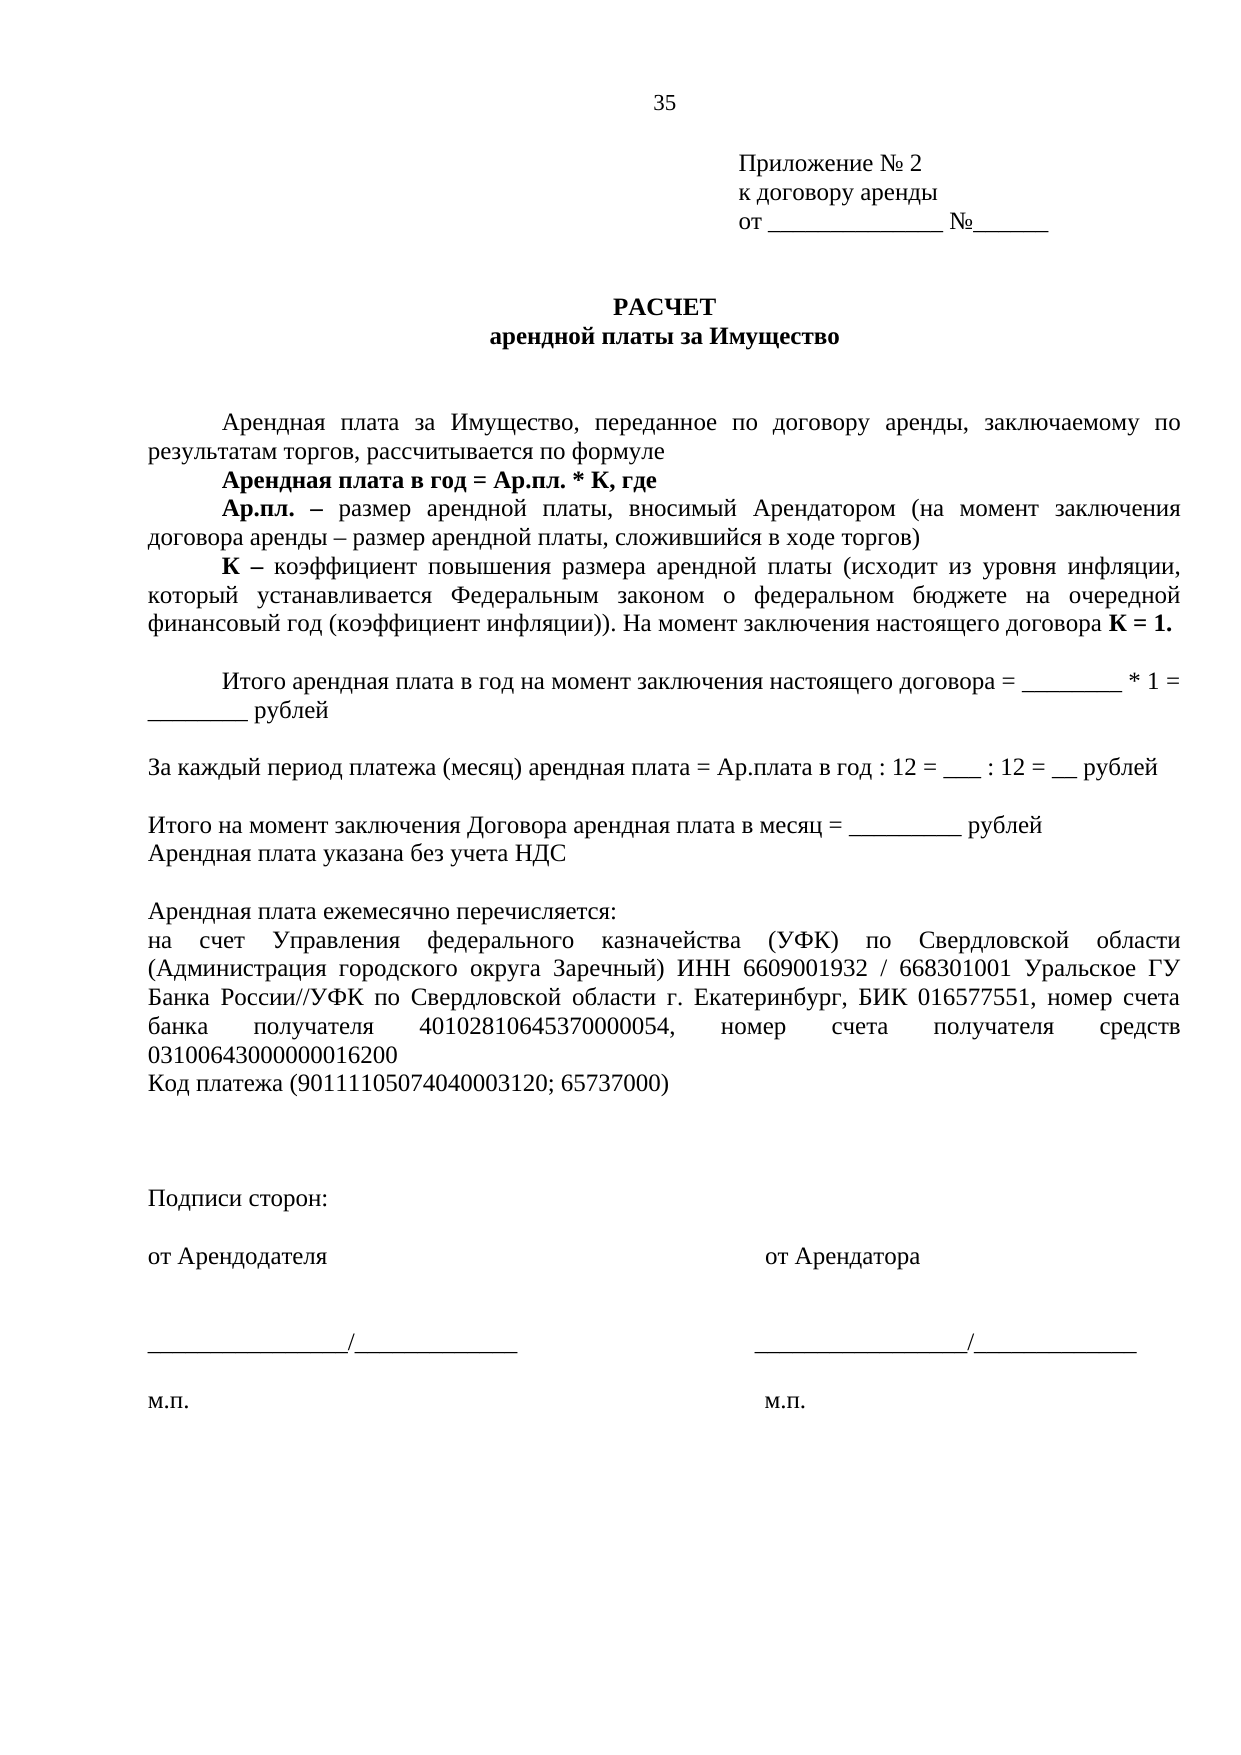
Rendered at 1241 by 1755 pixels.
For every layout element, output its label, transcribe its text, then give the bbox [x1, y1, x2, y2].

text Арендная плата за Имущество, переданное по договору аренды, заключаемому по результатам торгов, рассчитывается по формуле [148, 407, 1181, 465]
text Итого на момент заключения Договора арендная плата в месяц = _________ рублей [148, 810, 1181, 838]
text Итого арендная плата в год на момент заключения настоящего договора = ________ * 1 = ________ рублей [148, 666, 1181, 723]
text ________________/_____________ _________________/_____________ [148, 1327, 1181, 1356]
text арендной платы за Имущество [148, 321, 1181, 350]
text Подписи сторон: [148, 1183, 1181, 1212]
text к договору аренды [738, 177, 1181, 206]
text от ______________ №______ [738, 206, 1181, 235]
text Код платежа (90111105074040003120; 65737000) [148, 1068, 1181, 1097]
text Арендная плата в год = Ар.пл. * К, где [148, 465, 1181, 493]
text Ар.пл. – размер арендной платы, вносимый Арендатором (на момент заключения договора аренды – размер арендной платы, сложившийся в ходе торгов) [148, 493, 1181, 551]
text м.п. м.п. [148, 1385, 1181, 1413]
text Арендная плата указана без учета НДС [148, 838, 1181, 867]
text от Арендодателя от Арендатора [148, 1241, 1181, 1270]
text РАСЧЕТ [148, 292, 1181, 321]
text на счет Управления федерального казначейства (УФК) по Свердловской области (Администрация городского округа Заречный) ИНН 6609001932 / 668301001 Уральское ГУ Банка России//УФК по Свердловской области г. Екатеринбург, БИК 016577551, номер счета банка получателя 40102810645370000054, номер счета получателя средств 03100643000000016200 [148, 925, 1181, 1068]
text Арендная плата ежемесячно перечисляется: [148, 896, 1181, 925]
text К – коэффициент повышения размера арендной платы (исходит из уровня инфляции, который устанавливается Федеральным законом о федеральном бюджете на очередной финансовый год (коэффициент инфляции)). На момент заключения настоящего договора К = 1. [148, 551, 1181, 637]
text За каждый период платежа (месяц) арендная плата = Ар.плата в год : 12 = ___ : 12 = __ рублей [148, 752, 1181, 781]
text Приложение № 2 [738, 148, 1181, 177]
